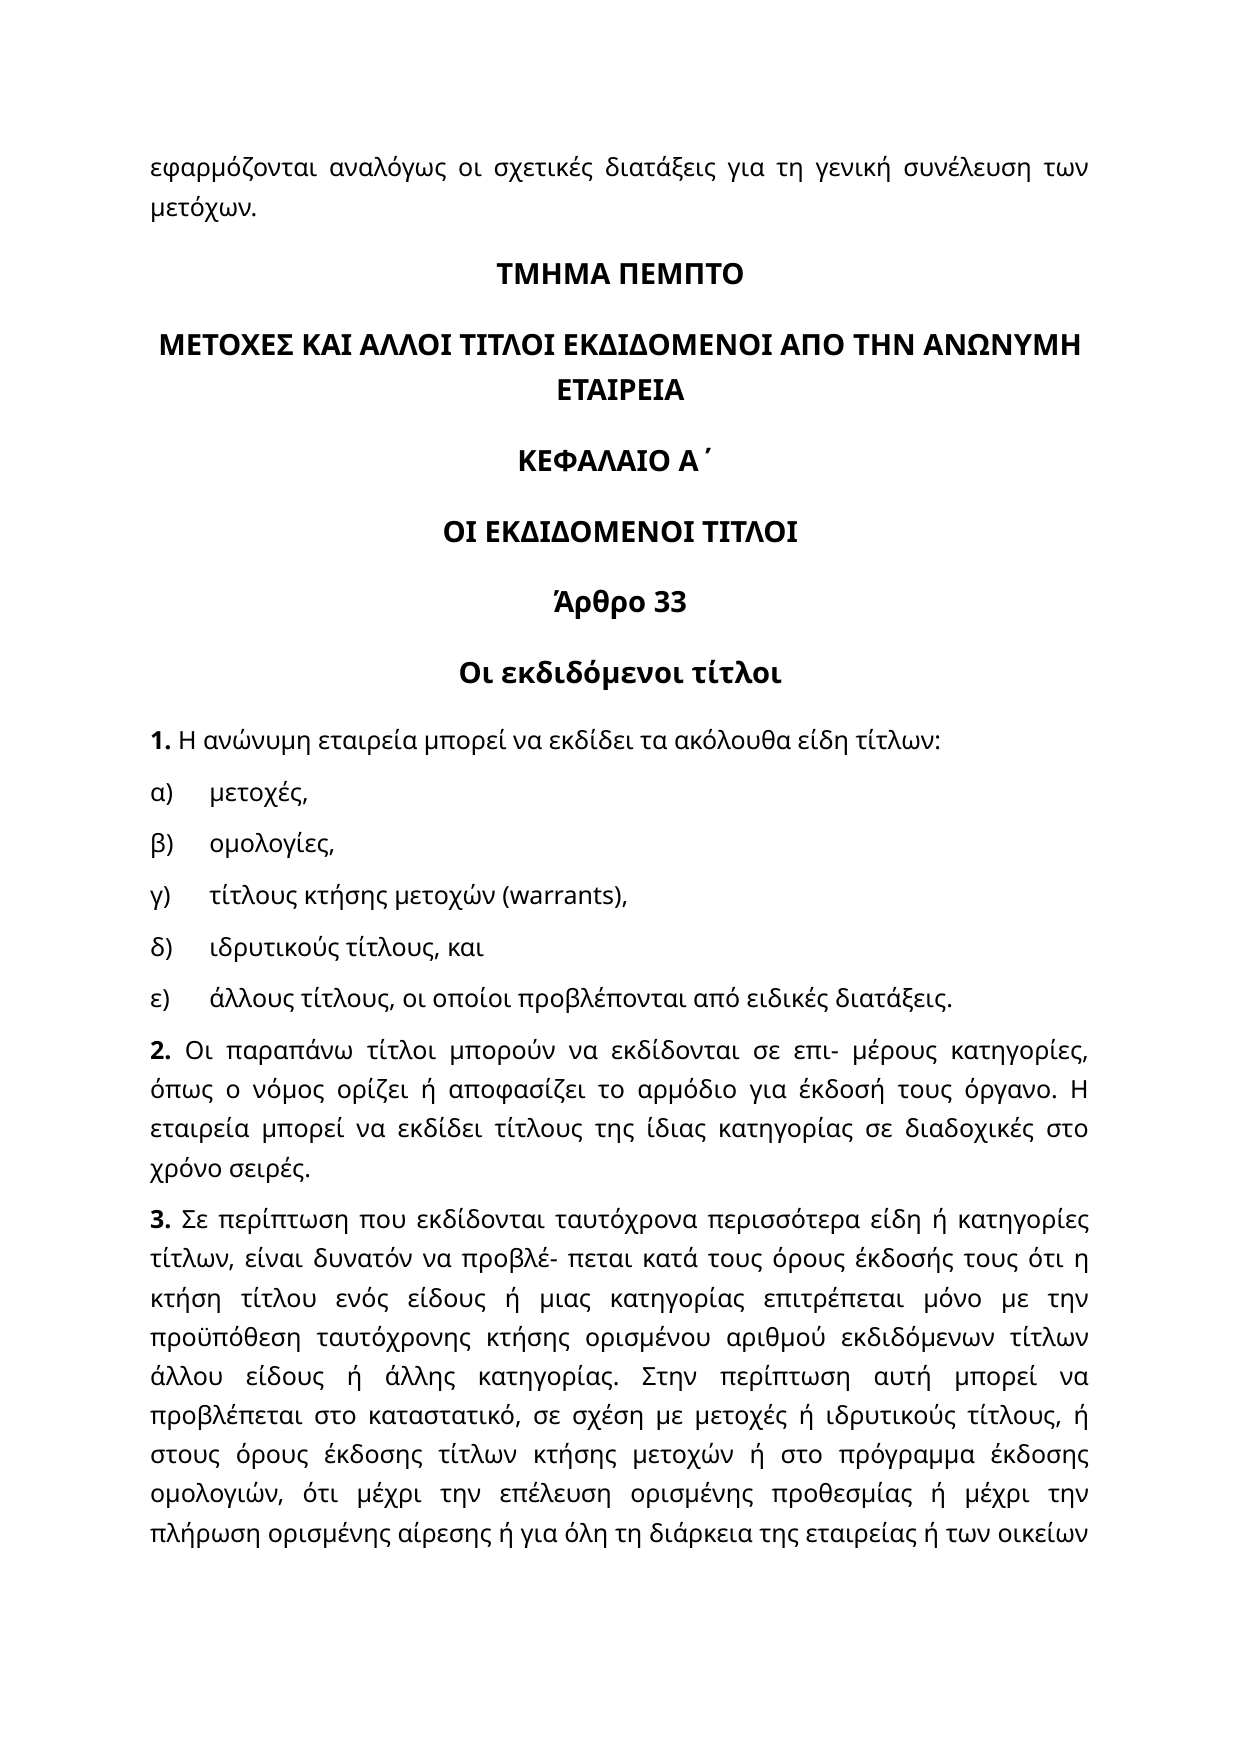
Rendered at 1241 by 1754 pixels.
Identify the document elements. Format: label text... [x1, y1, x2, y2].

subtitle ΤΜΗΜΑ ΠΕΜΠΤΟ [150, 253, 1090, 293]
subtitle Άρθρο 33 [150, 581, 1090, 621]
list α) μετοχές, [150, 774, 1090, 808]
text 2. Οι παραπάνω τίτλοι μπορούν να εκδίδονται σε επι- μέρους κατηγορίες, όπως ο νόμος ορίζει ή αποφασίζει το αρμόδιο για έκδοσή τους όργανο. Η εταιρεία μπορεί να εκδίδει τίτλους της ίδιας κατηγορίας σε διαδοχικές στο χρόνο σειρές. [150, 1033, 1090, 1184]
list ε) άλλους τίτλους, οι οποίοι προβλέπονται από ειδικές διατάξεις. [150, 981, 1090, 1015]
list γ) τίτλους κτήσης μετοχών (warrants), [150, 878, 1090, 912]
list δ) ιδρυτικούς τίτλους, και [150, 929, 1090, 963]
text 1. Η ανώνυμη εταιρεία μπορεί να εκδίδει τα ακόλουθα είδη τίτλων: [150, 723, 1090, 757]
text εφαρμόζονται αναλόγως οι σχετικές διατάξεις για τη γενική συνέλευση των μετόχων. [150, 150, 1090, 223]
subtitle Οι εκδιδόμενοι τίτλοι [150, 652, 1090, 692]
list β) ομολογίες, [150, 826, 1090, 860]
subtitle ΟΙ ΕΚΔΙΔΟΜΕΝΟΙ ΤΙΤΛΟΙ [150, 511, 1090, 551]
subtitle ΚΕΦΑΛΑΙΟ Α΄ [150, 440, 1090, 480]
subtitle ΜΕΤΟΧΕΣ ΚΑΙ ΑΛΛΟΙ ΤΙΤΛΟΙ ΕΚΔΙΔΟΜΕΝΟΙ ΑΠΟ ΤΗΝ ΑΝΩΝΥΜΗ ΕΤΑΙΡΕΙΑ [150, 324, 1090, 409]
text 3. Σε περίπτωση που εκδίδονται ταυτόχρονα περισσότερα είδη ή κατηγορίες τίτλων, είναι δυνατόν να προβλέ- πεται κατά τους όρους έκδοσής τους ότι η κτήση τίτλου ενός είδους ή μιας κατηγορίας επιτρέπεται μόνο με την προϋπόθεση ταυτόχρονης κτήσης ορισμένου αριθμού εκδιδόμενων τίτλων άλλου είδους ή άλλης κατηγορίας. Στην περίπτωση αυτή μπορεί να προβλέπεται στο καταστατικό, σε σχέση με μετοχές ή ιδρυτικούς τίτλους, ή στους όρους έκδοσης τίτλων κτήσης μετοχών ή στο πρόγραμμα έκδοσης ομολογιών, ότι μέχρι την επέλευση ορισμένης προθεσμίας ή μέχρι την πλήρωση ορισμένης αίρεσης ή για όλη τη διάρκεια της εταιρείας ή των οικείων [150, 1202, 1090, 1549]
